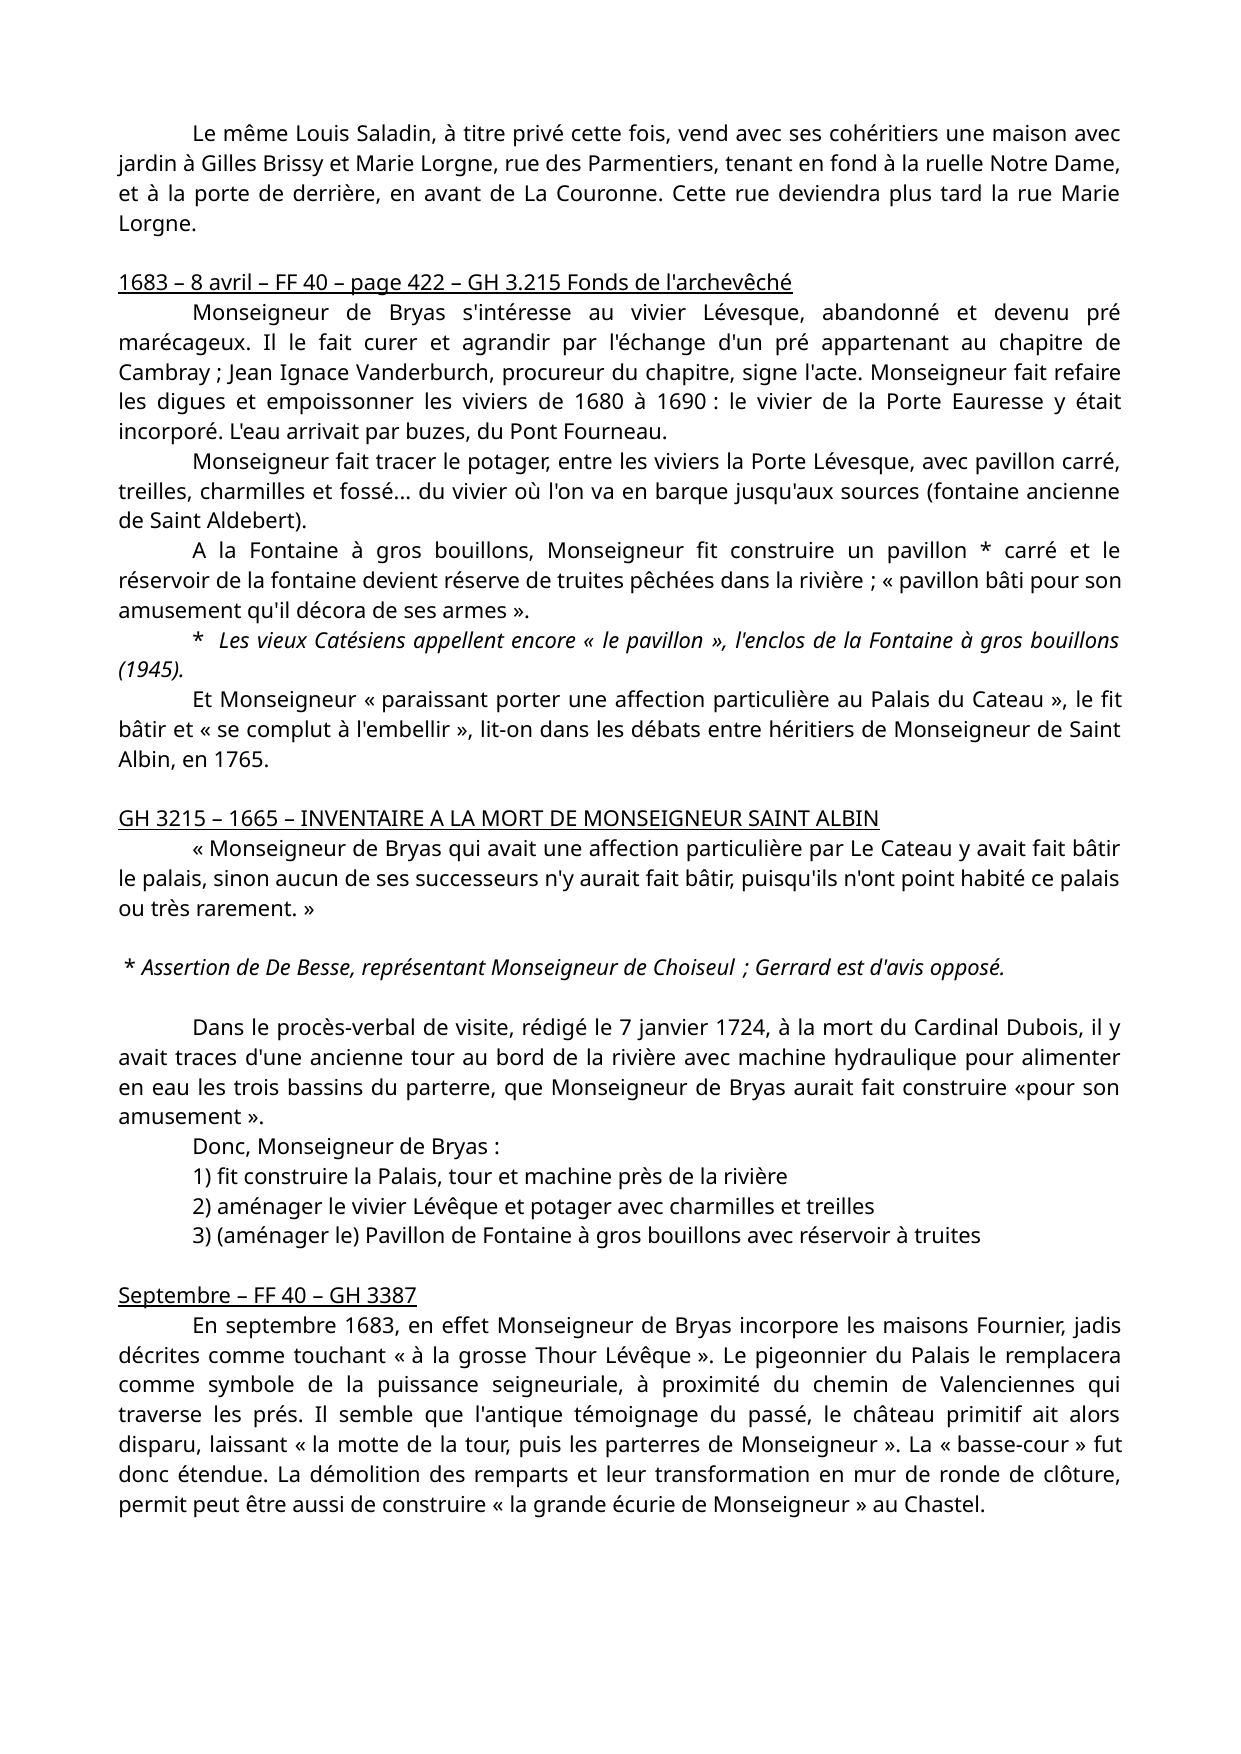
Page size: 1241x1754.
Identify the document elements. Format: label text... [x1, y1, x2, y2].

text Le même Louis Saladin, à titre privé cette fois, vend avec ses cohéritiers une maison avec jardin à Gilles Brissy et Marie Lorgne, rue des Parmentiers, tenant en fond à la ruelle Notre Dame, et à la porte de derrière, en avant de La Couronne. Cette rue deviendra plus tard la rue Marie Lorgne. [118, 118, 1122, 237]
text 3) (aménager le) Pavillon de Fontaine à gros bouillons avec réservoir à truites [118, 1220, 1122, 1250]
text 1) fit construire la Palais, tour et machine près de la rivière [118, 1161, 1122, 1191]
text Donc, Monseigneur de Bryas : [118, 1131, 1122, 1161]
text GH 3215 – 1665 – INVENTAIRE A LA MORT DE MONSEIGNEUR SAINT ALBIN [118, 803, 1122, 833]
text « Monseigneur de Bryas qui avait une affection particulière par Le Cateau y avait fait bâtir le palais, sinon aucun de ses successeurs n'y aurait fait bâtir, puisqu'ils n'ont point habité ce palais ou très rarement. » [118, 833, 1122, 922]
text Septembre – FF 40 – GH 3387 [118, 1280, 1122, 1310]
text Et Monseigneur « paraissant porter une affection particulière au Palais du Cateau », le fit bâtir et « se complut à l'embellir », lit-on dans les débats entre héritiers de Monseigneur de Saint Albin, en 1765. [118, 684, 1122, 773]
text * Les vieux Catésiens appellent encore « le pavillon », l'enclos de la Fontaine à gros bouillons (1945). [118, 624, 1122, 684]
text En septembre 1683, en effet Monseigneur de Bryas incorpore les maisons Fournier, jadis décrites comme touchant « à la grosse Thour Lévêque ». Le pigeonnier du Palais le remplacera comme symbole de la puissance seigneuriale, à proximité du chemin de Valenciennes qui traverse les prés. Il semble que l'antique témoignage du passé, le château primitif ait alors disparu, laissant « la motte de la tour, puis les parterres de Monseigneur ». La « basse-cour » fut donc étendue. La démolition des remparts et leur transformation en mur de ronde de clôture, permit peut être aussi de construire « la grande écurie de Monseigneur » au Chastel. [118, 1310, 1122, 1518]
text Dans le procès-verbal de visite, rédigé le 7 janvier 1724, à la mort du Cardinal Dubois, il y avait traces d'une ancienne tour au bord de la rivière avec machine hydraulique pour alimenter en eau les trois bassins du parterre, que Monseigneur de Bryas aurait fait construire «pour son amusement ». [118, 1012, 1122, 1131]
text A la Fontaine à gros bouillons, Monseigneur fit construire un pavillon * carré et le réservoir de la fontaine devient réserve de truites pêchées dans la rivière ; « pavillon bâti pour son amusement qu'il décora de ses armes ». [118, 535, 1122, 624]
text Monseigneur fait tracer le potager, entre les viviers la Porte Lévesque, avec pavillon carré, treilles, charmilles et fossé... du vivier où l'on va en barque jusqu'aux sources (fontaine ancienne de Saint Aldebert). [118, 446, 1122, 535]
text Monseigneur de Bryas s'intéresse au vivier Lévesque, abandonné et devenu pré marécageux. Il le fait curer et agrandir par l'échange d'un pré appartenant au chapitre de Cambray ; Jean Ignace Vanderburch, procureur du chapitre, signe l'acte. Monseigneur fait refaire les digues et empoissonner les viviers de 1680 à 1690 : le vivier de la Porte Eauresse y était incorporé. L'eau arrivait par buzes, du Pont Fourneau. [118, 297, 1122, 446]
text * Assertion de De Besse, représentant Monseigneur de Choiseul ; Gerrard est d'avis opposé. [118, 952, 1122, 982]
text 1683 – 8 avril – FF 40 – page 422 – GH 3.215 Fonds de l'archevêché [118, 267, 1122, 297]
text 2) aménager le vivier Lévêque et potager avec charmilles et treilles [118, 1191, 1122, 1220]
